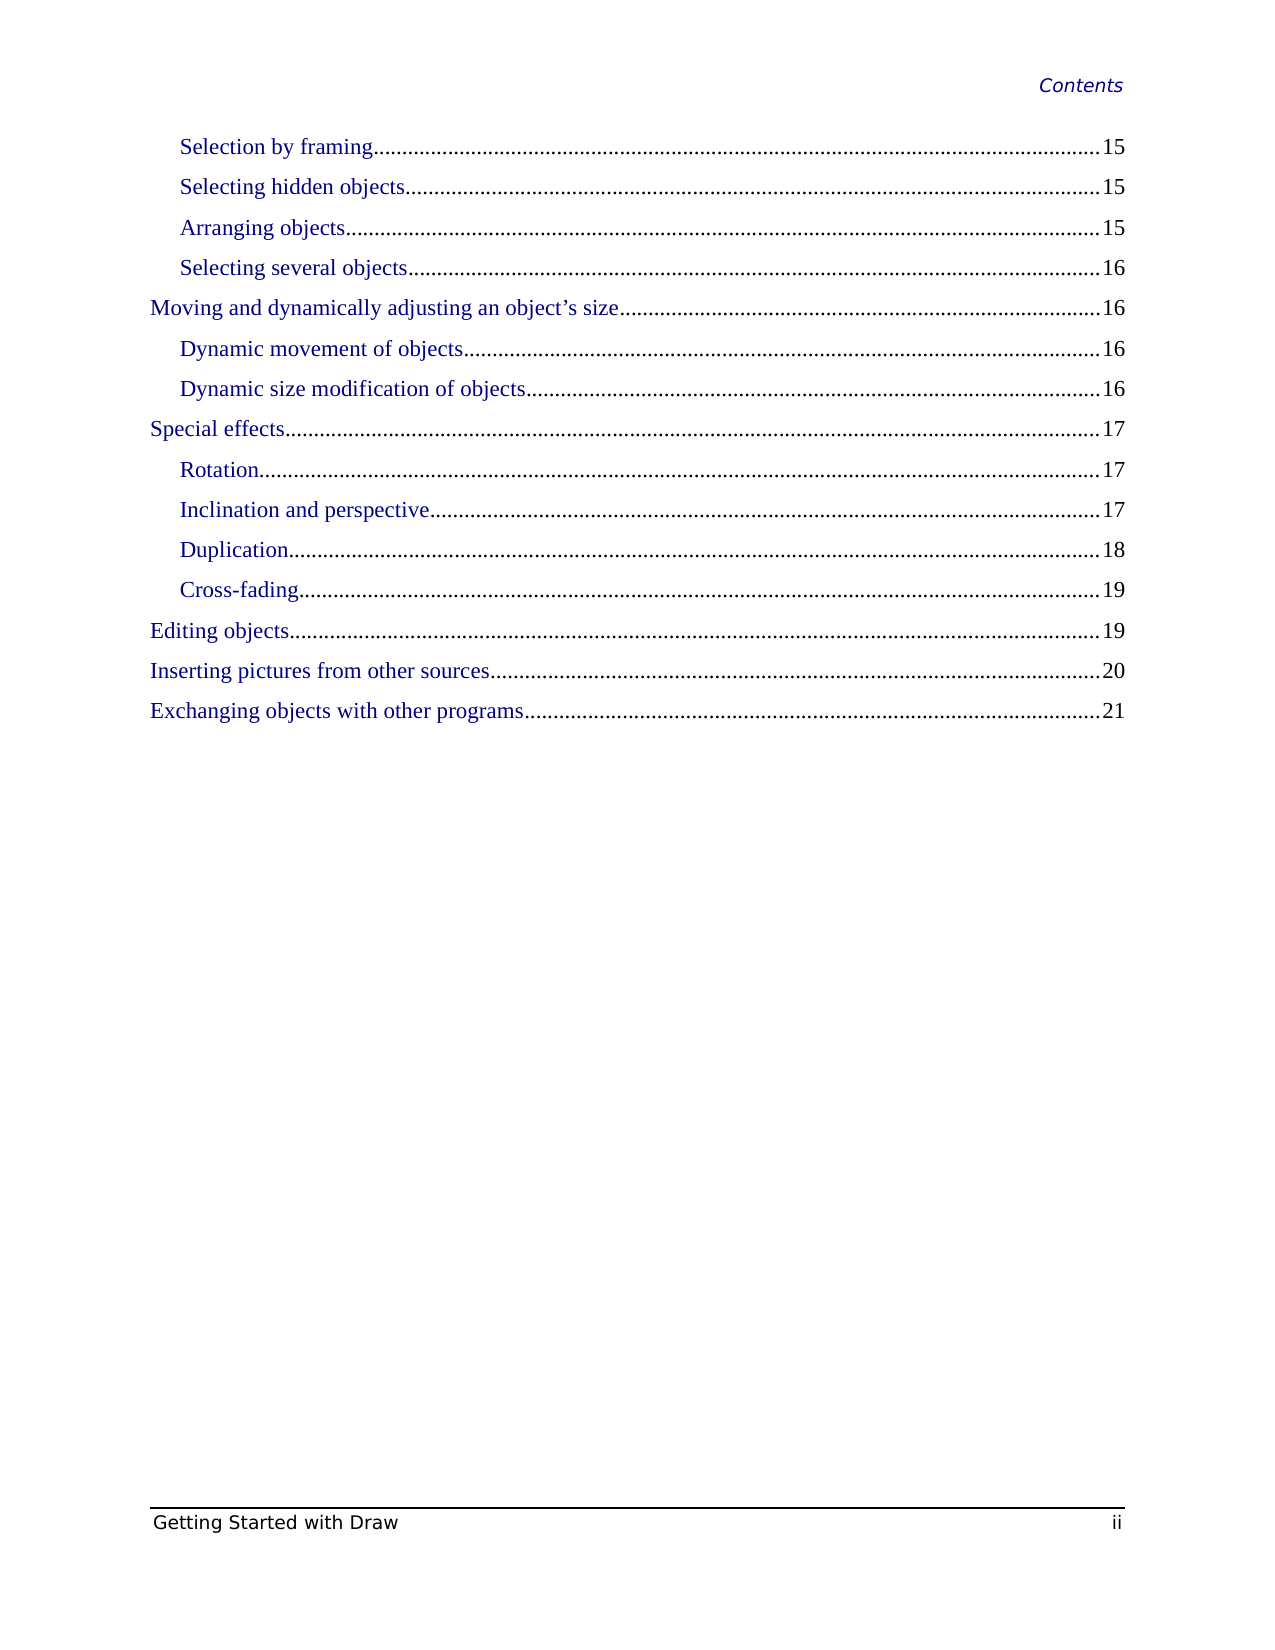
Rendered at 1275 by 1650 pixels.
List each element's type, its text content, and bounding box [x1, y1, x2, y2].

text Rotation 17 [179, 456, 1125, 482]
text Moving and dynamically adjusting an object’s size 16 [150, 295, 1125, 321]
text Selecting several objects 16 [179, 255, 1125, 280]
text Duplication 18 [179, 537, 1125, 563]
text Inclination and perspective 17 [179, 497, 1125, 522]
text Dynamic size modification of objects 16 [179, 376, 1125, 401]
text Special effects 17 [150, 416, 1125, 442]
text Inserting pictures from other sources 20 [150, 658, 1125, 683]
text Selection by framing 15 [179, 134, 1125, 159]
text Dynamic movement of objects 16 [179, 336, 1125, 361]
text Editing objects 19 [150, 618, 1125, 643]
text Arranging objects 15 [179, 214, 1125, 240]
text Exchanging objects with other programs 21 [150, 698, 1125, 724]
text Cross-fading 19 [179, 577, 1125, 603]
text Selecting hidden objects 15 [179, 174, 1125, 200]
